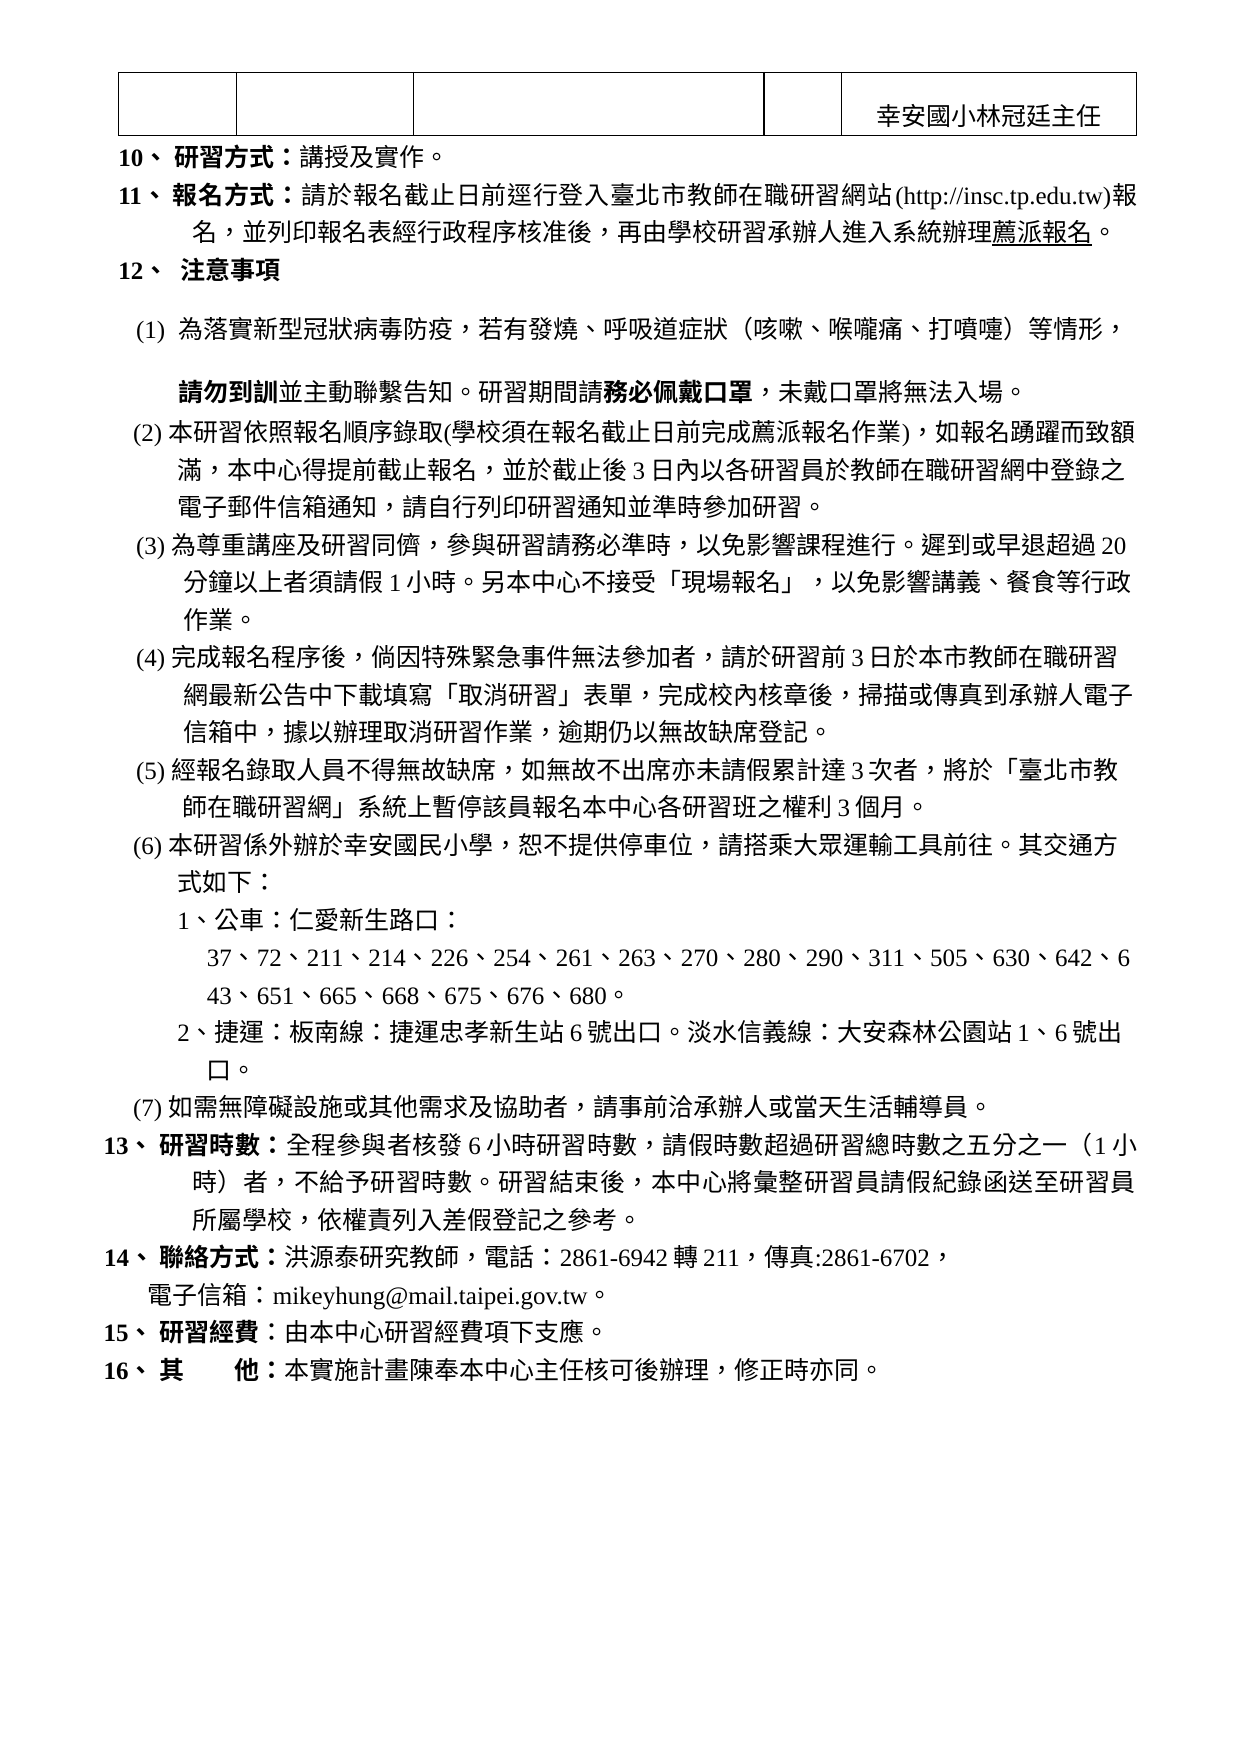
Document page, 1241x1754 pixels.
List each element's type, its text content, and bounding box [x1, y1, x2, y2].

list 注意事項 [118, 249, 1137, 286]
table_cell [119, 73, 236, 135]
list 如需無障礙設施或其他需求及協助者，請事前洽承辦人或當天生活輔導員。 [133, 1086, 1137, 1124]
list 為尊重講座及研習同儕，參與研習請務必準時，以免影響課程進行。遲到或早退超過20分鐘以上者須請假1小時。另本中心不接受「現場報名」，以免影響講義、餐食等行政作業。 [136, 524, 1137, 636]
list 為落實新型冠狀病毒防疫，若有發燒、呼吸道症狀（咳嗽、喉嚨痛、打噴嚏）等情形，請勿到訓並主動聯繫告知。研習期間請務必佩戴口罩，未戴口罩將無法入場。 [136, 286, 1137, 411]
list 研習時數：全程參與者核發6小時研習時數，請假時數超過研習總時數之五分之一（1小時）者，不給予研習時數。研習結束後，本中心將彙整研習員請假紀錄函送至研習員所屬學校，依權責列入差假登記之參考。 [103, 1124, 1137, 1236]
list 研習方式：講授及實作。 [118, 136, 1137, 174]
text 2、捷運：板南線：捷運忠孝新生站6號出口。淡水信義線：大安森林公園站1、6號出口。 [177, 1011, 1137, 1086]
list 本研習依照報名順序錄取(學校須在報名截止日前完成薦派報名作業)，如報名踴躍而致額滿，本中心得提前截止報名，並於截止後3日內以各研習員於教師在職研習網中登錄之電子郵件信箱通知，請自行列印研習通知並準時參加研習。 [133, 411, 1137, 524]
text 1、公車：仁愛新生路口：37、72、211、214、226、254、261、263、270、280、290、311、505、630、642、643、651、665、668、675、676、680。 [177, 899, 1137, 1011]
table_cell [237, 73, 413, 135]
table_cell [414, 73, 763, 135]
list 經報名錄取人員不得無故缺席，如無故不出席亦未請假累計達3次者，將於「臺北市教師在職研習網」系統上暫停該員報名本中心各研習班之權利3個月。 [136, 749, 1137, 824]
list 完成報名程序後，倘因特殊緊急事件無法參加者，請於研習前3日於本市教師在職研習網最新公告中下載填寫「取消研習」表單，完成校內核章後，掃描或傳真到承辦人電子信箱中，據以辦理取消研習作業，逾期仍以無故缺席登記。 [136, 636, 1137, 749]
text 電子信箱：mikeyhung@mail.taipei.gov.tw。 [104, 1274, 1137, 1311]
list 聯絡方式：洪源泰研究教師，電話：2861-6942轉211，傳真:2861-6702， [79, 1236, 1137, 1274]
table_cell 幸安國小林冠廷主任 [842, 73, 1136, 135]
list 研習經費︰由本中心研習經費項下支應。 [103, 1311, 1137, 1349]
list 其 他：本實施計畫陳奉本中心主任核可後辦理，修正時亦同。 [103, 1349, 1137, 1386]
list 報名方式：請於報名截止日前逕行登入臺北市教師在職研習網站(http://insc.tp.edu.tw)報名，並列印報名表經行政程序核准後，再由學校研習承辦人進入系統辦理薦派報名。 [118, 174, 1137, 249]
table_cell [765, 73, 841, 135]
list 本研習係外辦於幸安國民小學，恕不提供停車位，請搭乘大眾運輸工具前往。其交通方式如下： [133, 824, 1137, 899]
